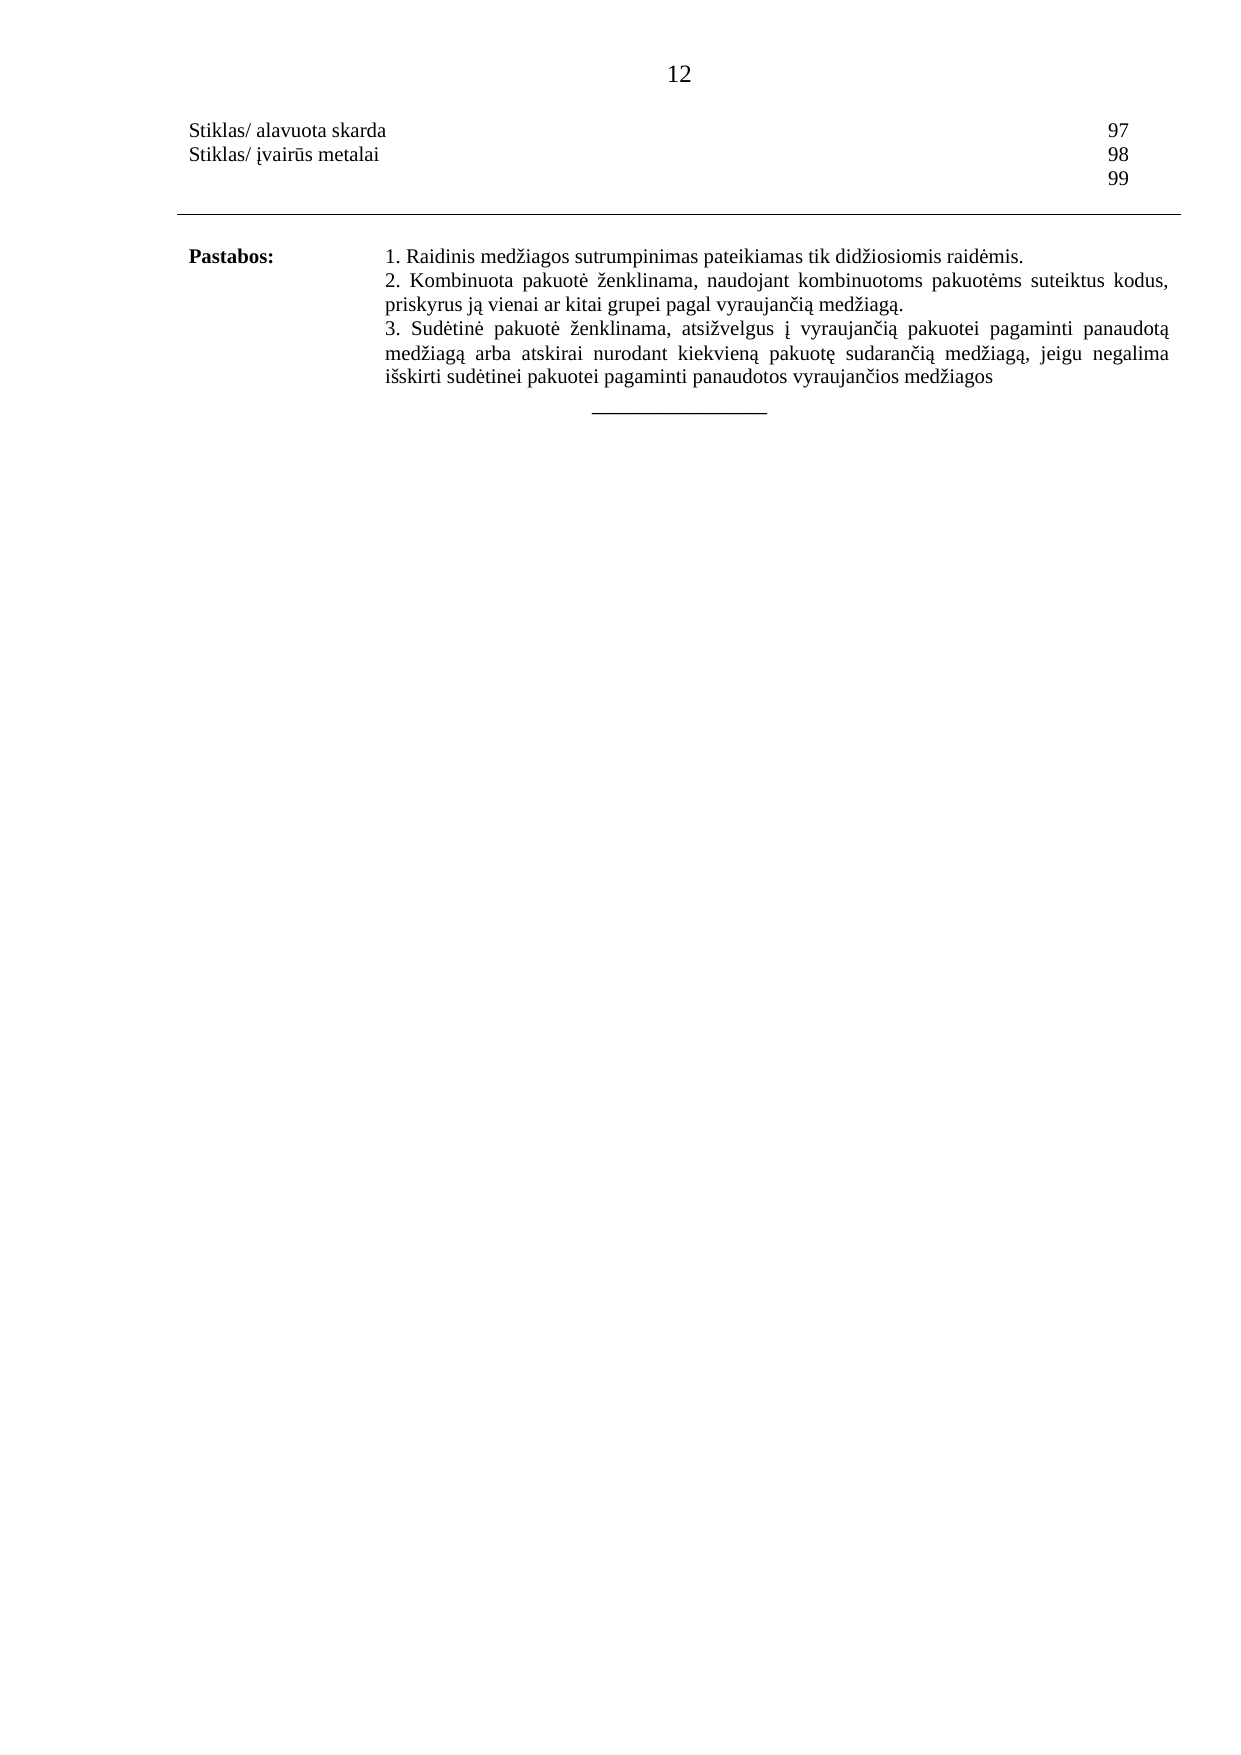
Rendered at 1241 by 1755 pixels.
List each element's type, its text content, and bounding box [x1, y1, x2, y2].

table_cell [177, 166, 665, 190]
table_cell [665, 118, 1056, 142]
table_cell [177, 190, 665, 214]
table_cell 97 [1056, 118, 1181, 142]
table_cell Stiklas/ alavuota skarda [177, 118, 665, 142]
table_header Pastabos: [177, 244, 374, 388]
table_cell 98 [1056, 142, 1181, 166]
text ______________ [177, 388, 1181, 417]
table_cell 99 [1056, 166, 1181, 190]
table_cell Stiklas/ įvairūs metalai [177, 142, 665, 166]
table_cell [665, 190, 1056, 214]
table_header 1. Raidinis medžiagos sutrumpinimas pateikiamas tik didžiosiomis raidėmis. 2. Kombinuota pakuotė ženklinama, naudojant kombinuotoms pakuotėms suteiktus kodus, priskyrus ją vienai ar kitai grupei pagal vyraujančią medžiagą. 3. Sudėtinė pakuotė ženklinama, atsižvelgus į vyraujančią pakuotei pagaminti panaudotą medžiagą arba atskirai nurodant kiekvieną pakuotę sudarančią medžiagą, jeigu negalima išskirti sudėtinei pakuotei pagaminti panaudotos vyraujančios medžiagos [374, 244, 1181, 388]
table_cell [1056, 190, 1181, 214]
table_cell [665, 166, 1056, 190]
table_cell [665, 142, 1056, 166]
